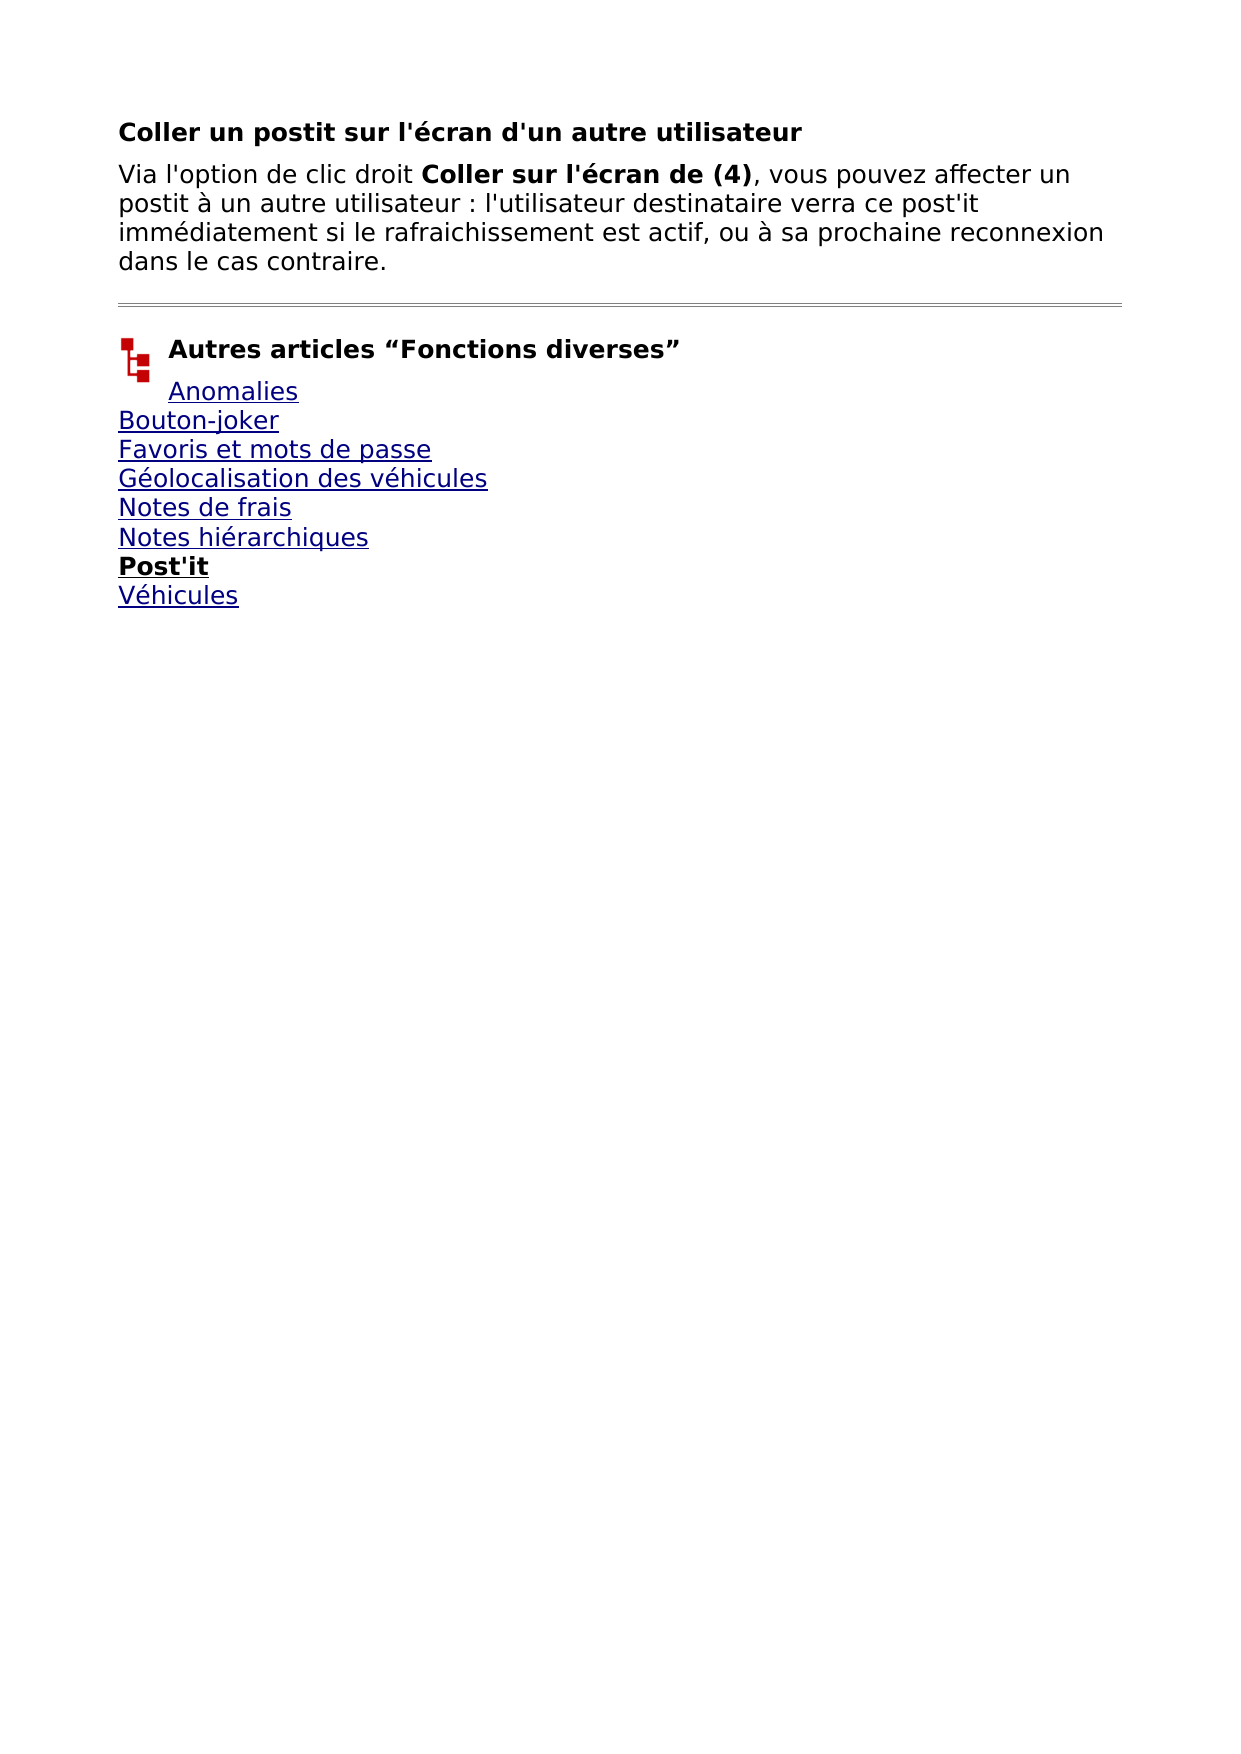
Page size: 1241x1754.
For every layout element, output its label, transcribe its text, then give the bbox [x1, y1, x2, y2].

text Via l'option de clic droit Coller sur l'écran de (4), vous pouvez affecter un postit à un autre utilisateur : l'utilisateur destinataire verra ce post'it immédiatement si le rafraichissement est actif, ou à sa prochaine reconnexion dans le cas contraire. [118, 160, 1122, 276]
subtitle Coller un postit sur l'écran d'un autre utilisateur [118, 118, 1122, 147]
text Anomalies Bouton-joker Favoris et mots de passe Géolocalisation des véhicules Notes de frais Notes hiérarchiques Post'it Véhicules [118, 377, 1122, 639]
picture [118, 335, 169, 386]
text Autres articles “Fonctions diverses” [169, 335, 1122, 364]
